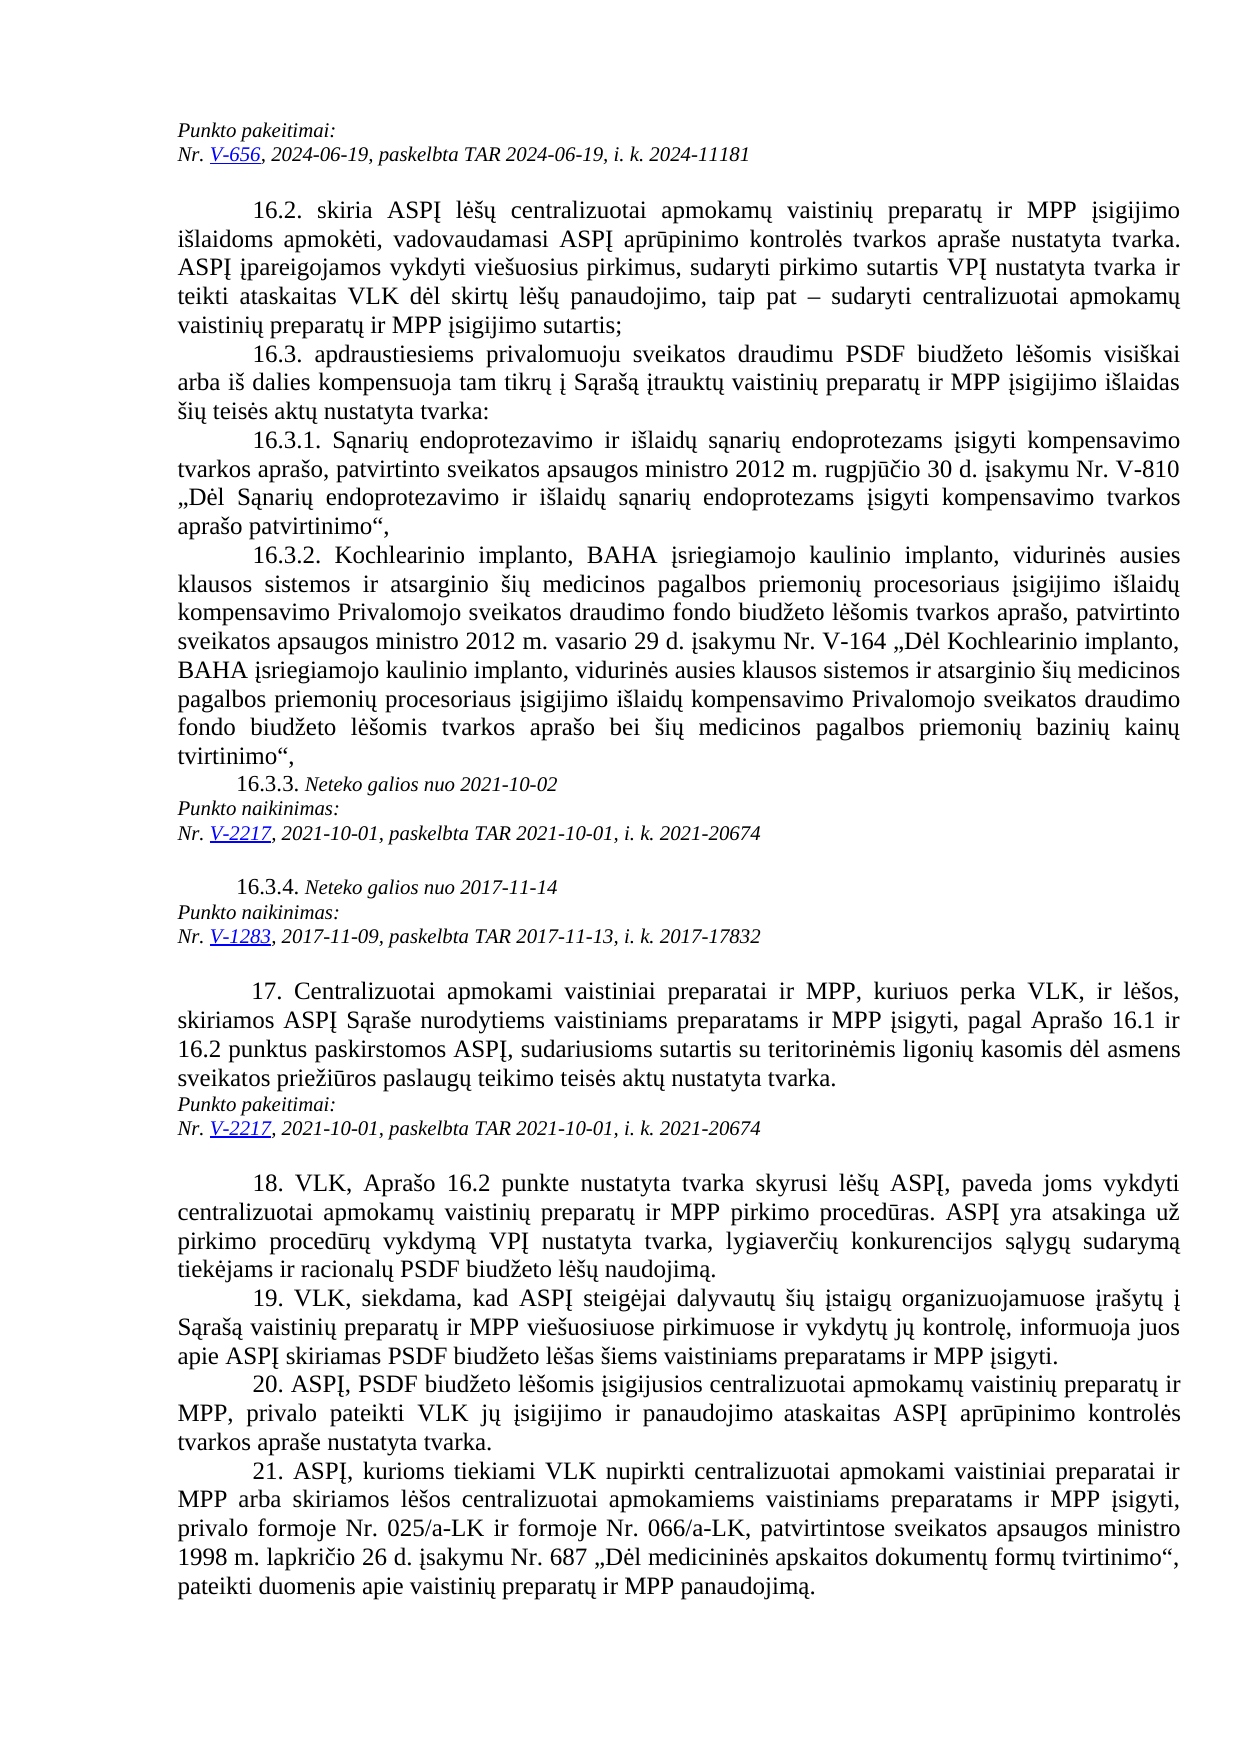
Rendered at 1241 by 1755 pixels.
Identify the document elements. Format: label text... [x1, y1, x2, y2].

text 19. VLK, siekdama, kad ASPĮ steigėjai dalyvautų šių įstaigų organizuojamuose įrašytų į Sąrašą vaistinių preparatų ir MPP viešuosiuose pirkimuose ir vykdytų jų kontrolę, informuoja juos apie ASPĮ skiriamas PSDF biudžeto lėšas šiems vaistiniams preparatams ir MPP įsigyti. [177, 1283, 1181, 1369]
text Nr. V-2217, 2021-10-01, paskelbta TAR 2021-10-01, i. k. 2021-20674 [177, 1116, 1181, 1139]
text 16.3.1. Sąnarių endoprotezavimo ir išlaidų sąnarių endoprotezams įsigyti kompensavimo tvarkos aprašo, patvirtinto sveikatos apsaugos ministro 2012 m. rugpjūčio 30 d. įsakymu Nr. V-810 „Dėl Sąnarių endoprotezavimo ir išlaidų sąnarių endoprotezams įsigyti kompensavimo tvarkos aprašo patvirtinimo“, [177, 425, 1181, 540]
text Punkto naikinimas: [177, 796, 1181, 820]
text Punkto pakeitimai: [177, 1091, 1181, 1116]
text 16.3.3. Neteko galios nuo 2021-10-02 [177, 770, 1181, 796]
text 16.3.4. Neteko galios nuo 2017-11-14 [177, 873, 1181, 899]
text Punkto naikinimas: [177, 899, 1181, 924]
text 16.3.2. Kochlearinio implanto, BAHA įsriegiamojo kaulinio implanto, vidurinės ausies klausos sistemos ir atsarginio šių medicinos pagalbos priemonių procesoriaus įsigijimo išlaidų kompensavimo Privalomojo sveikatos draudimo fondo biudžeto lėšomis tvarkos aprašo, patvirtinto sveikatos apsaugos ministro 2012 m. vasario 29 d. įsakymu Nr. V-164 „Dėl Kochlearinio implanto, BAHA įsriegiamojo kaulinio implanto, vidurinės ausies klausos sistemos ir atsarginio šių medicinos pagalbos priemonių procesoriaus įsigijimo išlaidų kompensavimo Privalomojo sveikatos draudimo fondo biudžeto lėšomis tvarkos aprašo bei šių medicinos pagalbos priemonių bazinių kainų tvirtinimo“, [177, 540, 1181, 770]
text 21. ASPĮ, kurioms tiekiami VLK nupirkti centralizuotai apmokami vaistiniai preparatai ir MPP arba skiriamos lėšos centralizuotai apmokamiems vaistiniams preparatams ir MPP įsigyti, privalo formoje Nr. 025/a-LK ir formoje Nr. 066/a-LK, patvirtintose sveikatos apsaugos ministro 1998 m. lapkričio 26 d. įsakymu Nr. 687 „Dėl medicininės apskaitos dokumentų formų tvirtinimo“, pateikti duomenis apie vaistinių preparatų ir MPP panaudojimą. [177, 1456, 1181, 1599]
text Nr. V-2217, 2021-10-01, paskelbta TAR 2021-10-01, i. k. 2021-20674 [177, 820, 1181, 844]
text 17. Centralizuotai apmokami vaistiniai preparatai ir MPP, kuriuos perka VLK, ir lėšos, skiriamos ASPĮ Sąraše nurodytiems vaistiniams preparatams ir MPP įsigyti, pagal Aprašo 16.1 ir 16.2 punktus paskirstomos ASPĮ, sudariusioms sutartis su teritorinėmis ligonių kasomis dėl asmens sveikatos priežiūros paslaugų teikimo teisės aktų nustatyta tvarka. [177, 976, 1181, 1091]
text Nr. V-656, 2024-06-19, paskelbta TAR 2024-06-19, i. k. 2024-11181 [177, 142, 1181, 166]
text 20. ASPĮ, PSDF biudžeto lėšomis įsigijusios centralizuotai apmokamų vaistinių preparatų ir MPP, privalo pateikti VLK jų įsigijimo ir panaudojimo ataskaitas ASPĮ aprūpinimo kontrolės tvarkos apraše nustatyta tvarka. [177, 1369, 1181, 1456]
text 18. VLK, Aprašo 16.2 punkte nustatyta tvarka skyrusi lėšų ASPĮ, paveda joms vykdyti centralizuotai apmokamų vaistinių preparatų ir MPP pirkimo procedūras. ASPĮ yra atsakinga už pirkimo procedūrų vykdymą VPĮ nustatyta tvarka, lygiaverčių konkurencijos sąlygų sudarymą tiekėjams ir racionalų PSDF biudžeto lėšų naudojimą. [177, 1168, 1181, 1283]
text Punkto pakeitimai: [177, 118, 1181, 142]
text 16.3. apdraustiesiems privalomuoju sveikatos draudimu PSDF biudžeto lėšomis visiškai arba iš dalies kompensuoja tam tikrų į Sąrašą įtrauktų vaistinių preparatų ir MPP įsigijimo išlaidas šių teisės aktų nustatyta tvarka: [177, 339, 1181, 425]
text Nr. V-1283, 2017-11-09, paskelbta TAR 2017-11-13, i. k. 2017-17832 [177, 924, 1181, 948]
text 16.2. skiria ASPĮ lėšų centralizuotai apmokamų vaistinių preparatų ir MPP įsigijimo išlaidoms apmokėti, vadovaudamasi ASPĮ aprūpinimo kontrolės tvarkos apraše nustatyta tvarka. ASPĮ įpareigojamos vykdyti viešuosius pirkimus, sudaryti pirkimo sutartis VPĮ nustatyta tvarka ir teikti ataskaitas VLK dėl skirtų lėšų panaudojimo, taip pat – sudaryti centralizuotai apmokamų vaistinių preparatų ir MPP įsigijimo sutartis; [177, 195, 1181, 339]
